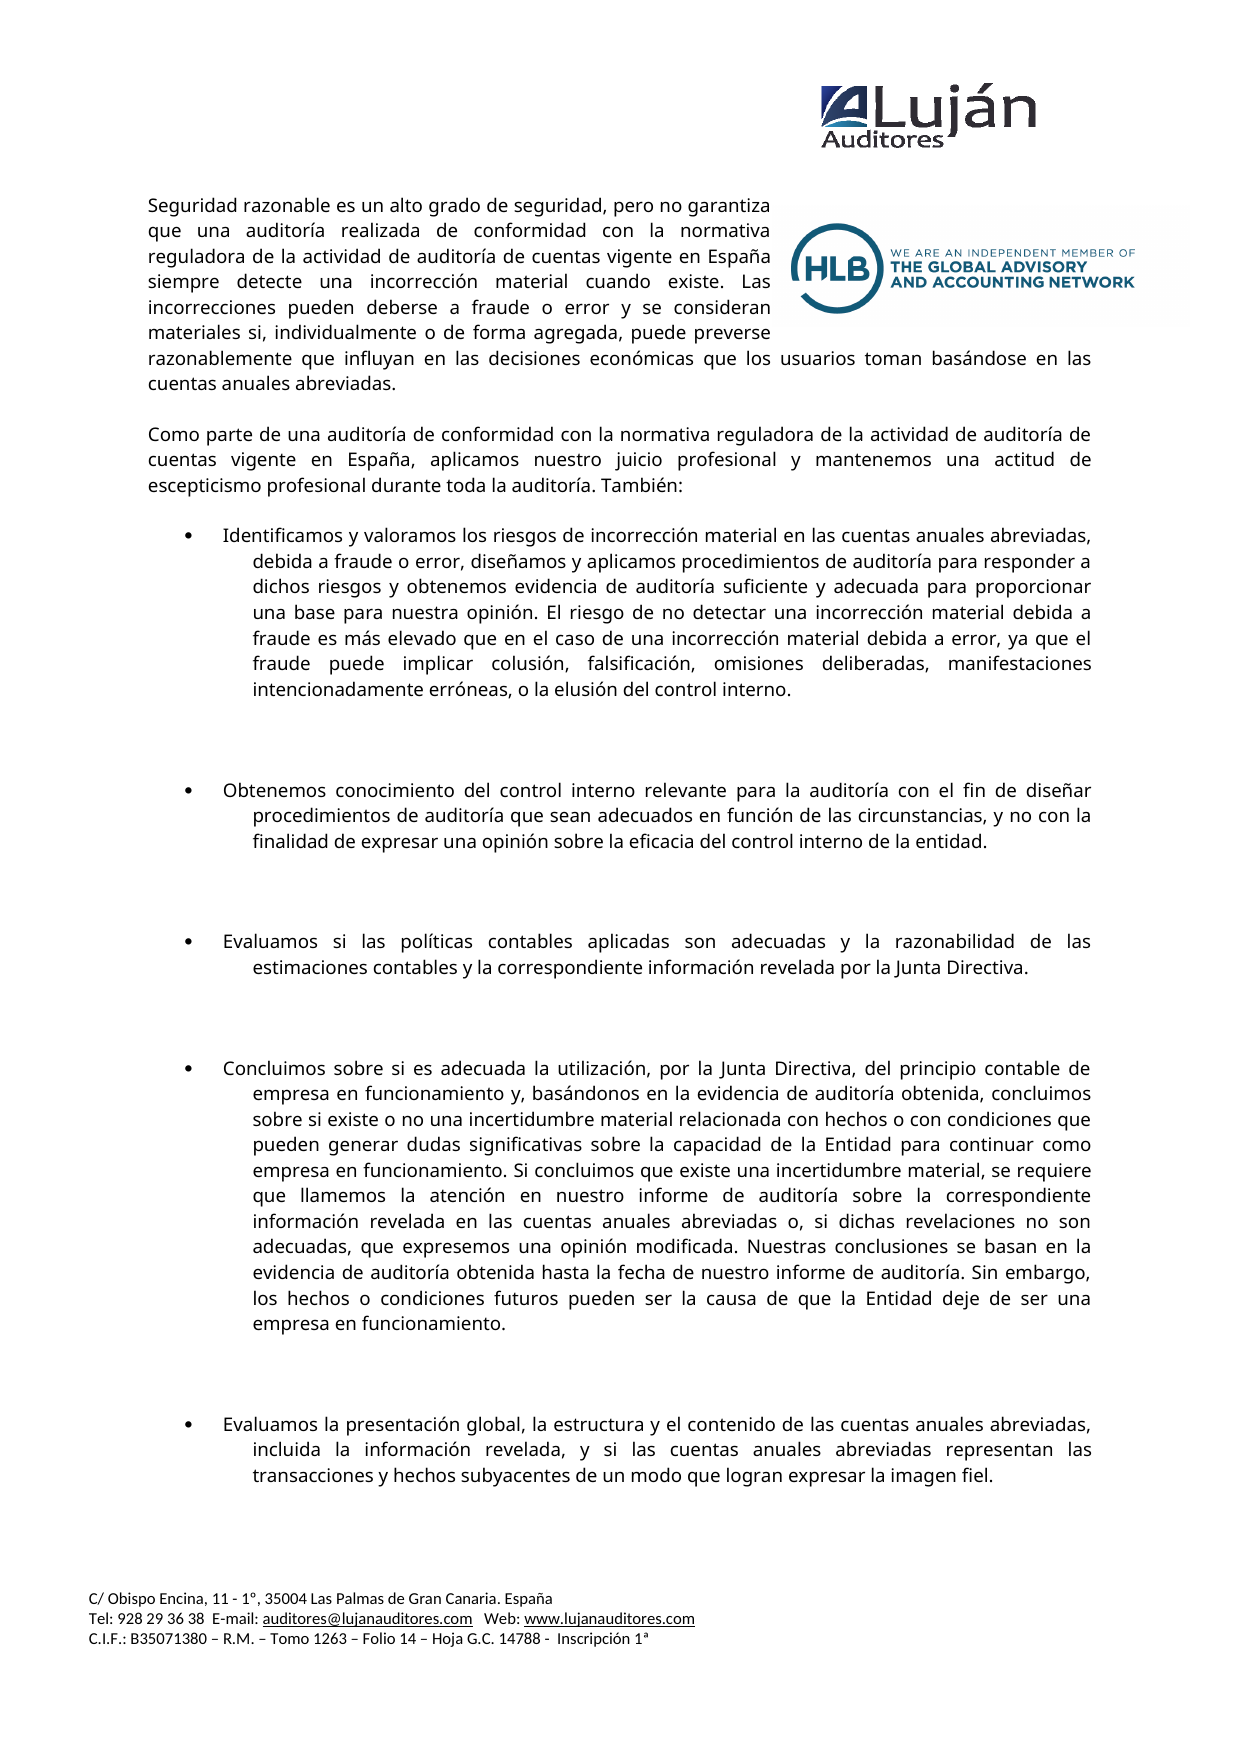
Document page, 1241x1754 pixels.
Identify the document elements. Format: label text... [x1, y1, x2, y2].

list Obtenemos conocimiento del control interno relevante para la auditoría con el fin de diseñar procedimientos de auditoría que sean adecuados en función de las circunstancias, y no con la finalidad de expresar una opinión sobre la eficacia del control interno de la entidad. [185, 777, 1092, 853]
text Como parte de una auditoría de conformidad con la normativa reguladora de la actividad de auditoría de cuentas vigente en España, aplicamos nuestro juicio profesional y mantenemos una actitud de escepticismo profesional durante toda la auditoría. También: [148, 421, 1092, 498]
list Concluimos sobre si es adecuada la utilización, por la Junta Directiva, del principio contable de empresa en funcionamiento y, basándonos en la evidencia de auditoría obtenida, concluimos sobre si existe o no una incertidumbre material relacionada con hechos o con condiciones que pueden generar dudas significativas sobre la capacidad de la Entidad para continuar como empresa en funcionamiento. Si concluimos que existe una incertidumbre material, se requiere que llamemos la atención en nuestro informe de auditoría sobre la correspondiente información revelada en las cuentas anuales abreviadas o, si dichas revelaciones no son adecuadas, que expresemos una opinión modificada. Nuestras conclusiones se basan en la evidencia de auditoría obtenida hasta la fecha de nuestro informe de auditoría. Sin embargo, los hechos o condiciones futuros pueden ser la causa de que la Entidad deje de ser una empresa en funcionamiento. [185, 1055, 1092, 1336]
list Identificamos y valoramos los riesgos de incorrección material en las cuentas anuales abreviadas, debida a fraude o error, diseñamos y aplicamos procedimientos de auditoría para responder a dichos riesgos y obtenemos evidencia de auditoría suficiente y adecuada para proporcionar una base para nuestra opinión. El riesgo de no detectar una incorrección material debida a fraude es más elevado que en el caso de una incorrección material debida a error, ya que el fraude puede implicar colusión, falsificación, omisiones deliberadas, manifestaciones intencionadamente erróneas, o la elusión del control interno. [185, 523, 1092, 701]
list Evaluamos si las políticas contables aplicadas son adecuadas y la razonabilidad de las estimaciones contables y la correspondiente información revelada por la Junta Directiva. [185, 928, 1092, 979]
text Seguridad razonable es un alto grado de seguridad, pero no garantiza que una auditoría realizada de conformidad con la normativa reguladora de la actividad de auditoría de cuentas vigente en España siempre detecte una incorrección material cuando existe. Las incorrecciones pueden deberse a fraude o error y se consideran materiales si, individualmente o de forma agregada, puede preverse razonablemente que influyan en las decisiones económicas que los usuarios toman basándose en las cuentas anuales abreviadas. [148, 192, 1092, 396]
list Evaluamos la presentación global, la estructura y el contenido de las cuentas anuales abreviadas, incluida la información revelada, y si las cuentas anuales abreviadas representan las transacciones y hechos subyacentes de un modo que logran expresar la imagen fiel. [185, 1411, 1092, 1487]
